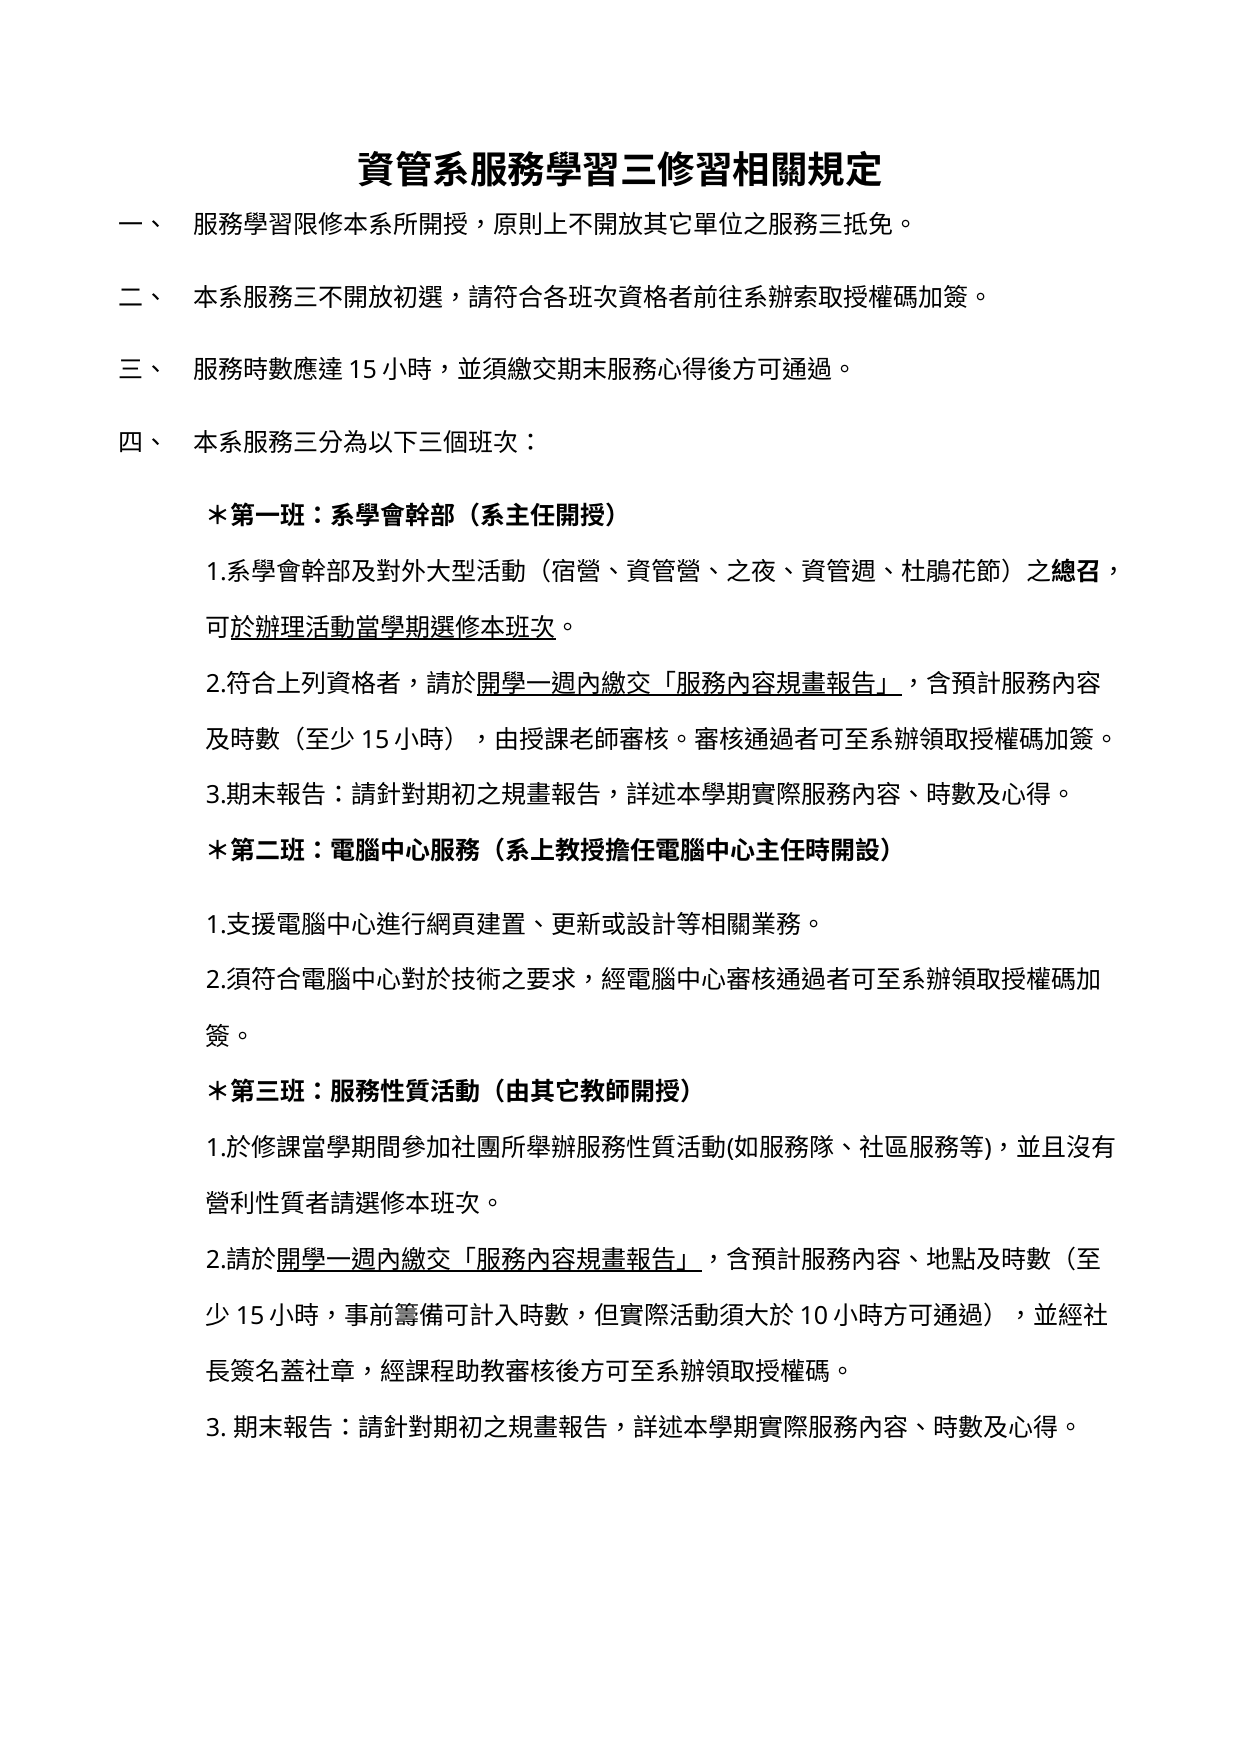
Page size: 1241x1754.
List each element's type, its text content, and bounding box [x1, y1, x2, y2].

list 服務學習限修本系所開授，原則上不開放其它單位之服務三抵免。 [118, 205, 1122, 241]
list 1.支援電腦中心進行網頁建置、更新或設計等相關業務。 [206, 904, 1122, 941]
list ＊第一班：系學會幹部（系主任開授） [193, 495, 1122, 532]
list 2.符合上列資格者，請於開學一週內繳交「服務內容規畫報告」，含預計服務內容及時數（至少15小時），由授課老師審核。審核通過者可至系辦領取授權碼加簽。 [206, 662, 1122, 756]
list 本系服務三分為以下三個班次： [118, 422, 1122, 459]
list 2.須符合電腦中心對於技術之要求，經電腦中心審核通過者可至系辦領取授權碼加簽。 [206, 959, 1122, 1053]
list 3. 期末報告：請針對期初之規畫報告，詳述本學期實際服務內容、時數及心得。 [206, 1407, 1122, 1444]
list 1.於修課當學期間參加社團所舉辦服務性質活動(如服務隊、社區服務等)，並且沒有營利性質者請選修本班次。 [206, 1127, 1122, 1221]
text 資管系服務學習三修習相關規定 [118, 130, 1122, 205]
list 本系服務三不開放初選，請符合各班次資格者前往系辦索取授權碼加簽。 [118, 277, 1122, 314]
list ＊第三班：服務性質活動（由其它教師開授） [206, 1071, 1122, 1109]
list ＊第二班：電腦中心服務（系上教授擔任電腦中心主任時開設） [206, 830, 1122, 867]
list 1.系學會幹部及對外大型活動（宿營、資管營、之夜、資管週、杜鵑花節）之總召，可於辦理活動當學期選修本班次。 [206, 551, 1122, 644]
text 2.請於開學一週內繳交「服務內容規畫報告」，含預計服務內容、地點及時數（至少15小時，事前籌備可計入時數，但實際活動須大於10小時方可通過），並經社長簽名蓋社章，經課程助教審核後方可至系辦領取授權碼。 [206, 1239, 1122, 1389]
list 3.期末報告：請針對期初之規畫報告，詳述本學期實際服務內容、時數及心得。 [206, 774, 1122, 812]
list 服務時數應達15小時，並須繳交期末服務心得後方可通過。 [118, 350, 1122, 386]
